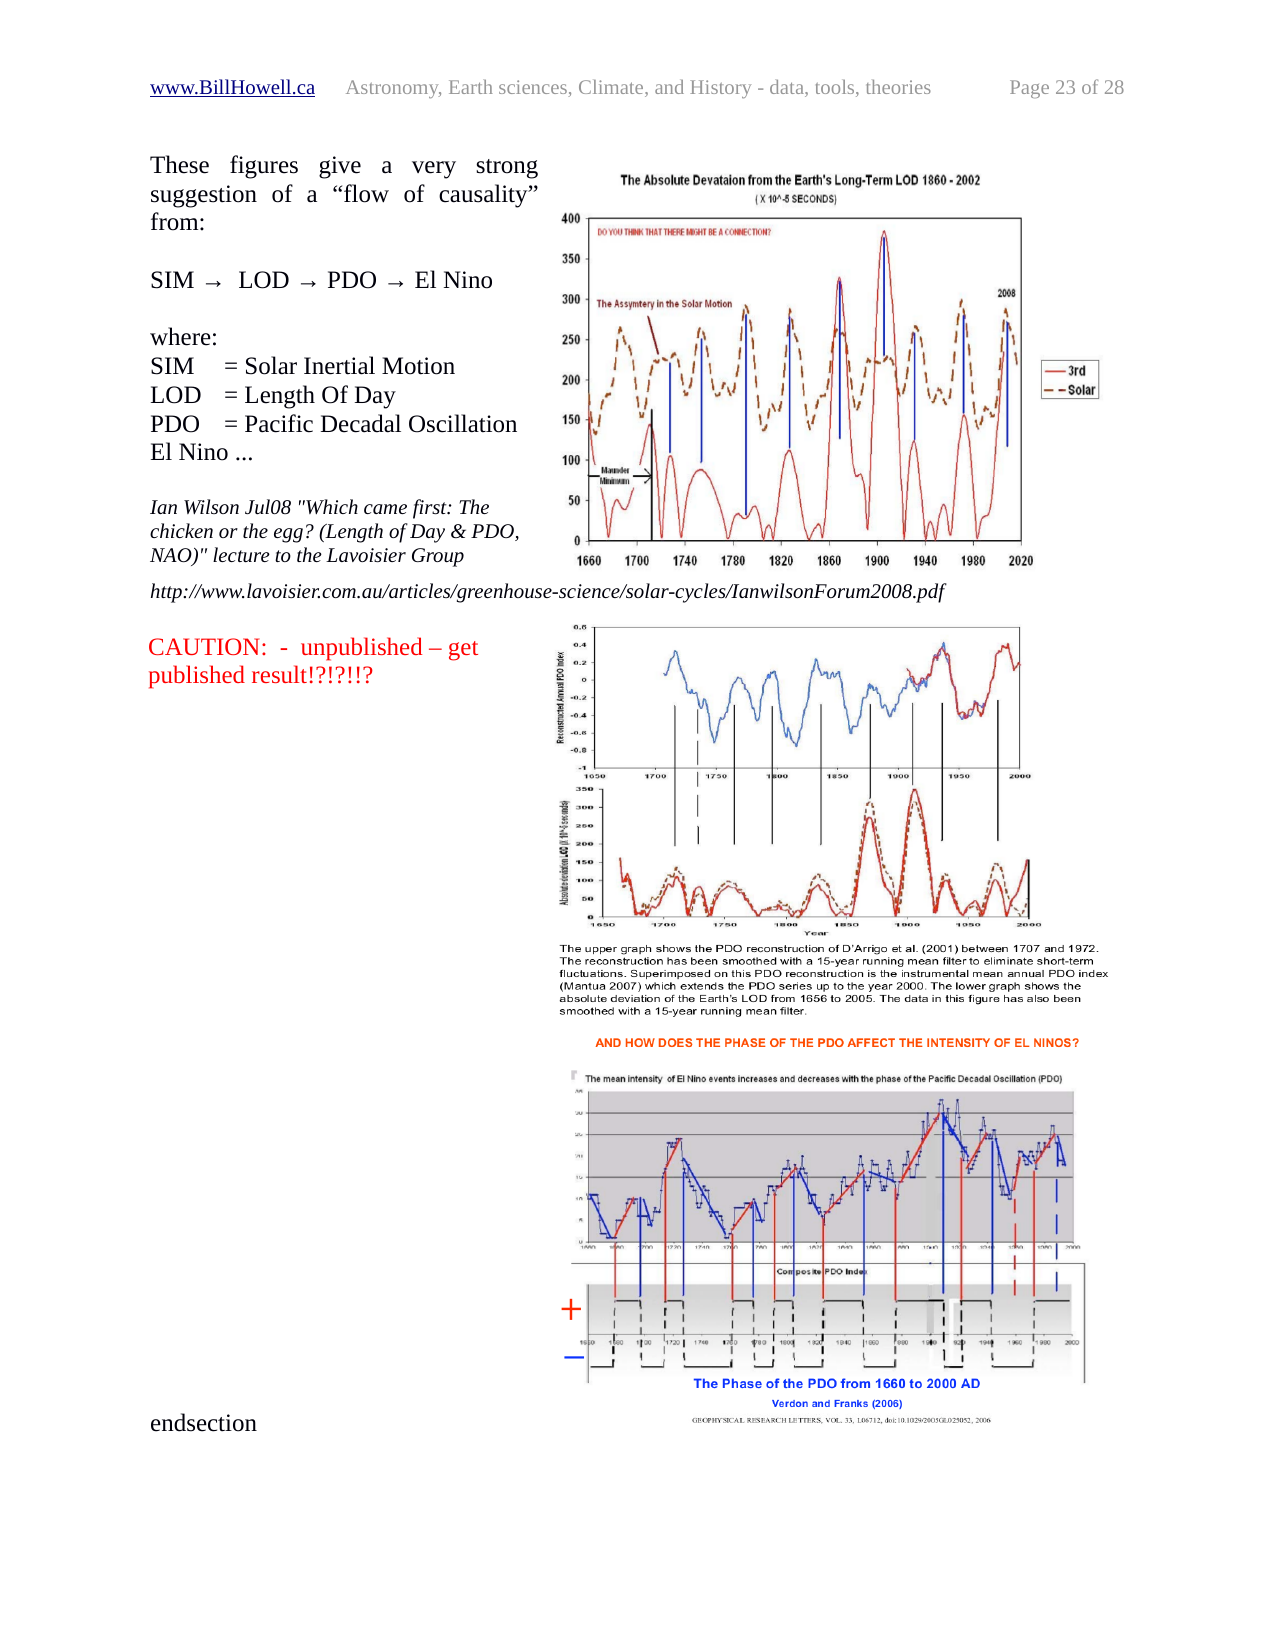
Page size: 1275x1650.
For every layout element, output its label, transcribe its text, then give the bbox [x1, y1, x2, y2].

text These figures give a very strong suggestion of a “flow of causality” from: [150, 150, 1125, 236]
text where: [150, 322, 538, 351]
text SIM → LOD → PDO → El Nino [150, 265, 538, 294]
picture [542, 613, 1122, 1019]
picture [546, 1034, 1101, 1429]
text [1119, 322, 1125, 351]
text El Nino ... [150, 437, 538, 466]
text CAUTION: - unpublished – get published result!?!?!!? [148, 632, 542, 689]
picture [538, 155, 1119, 579]
text Ian Wilson Jul08 "Which came first: The chicken or the egg? (Length of Day & PDO, NAO)" lecture to the Lavoisier Group http://www.lavoisier.com.au/articles/greenhouse-science/solar-cycles/IanwilsonForum2008.pdf [150, 495, 1125, 603]
text SIM = Solar Inertial Motion [150, 351, 538, 380]
text LOD = Length Of Day [150, 380, 538, 409]
text PDO = Pacific Decadal Oscillation [150, 409, 538, 437]
text endsection [150, 1408, 1125, 1437]
